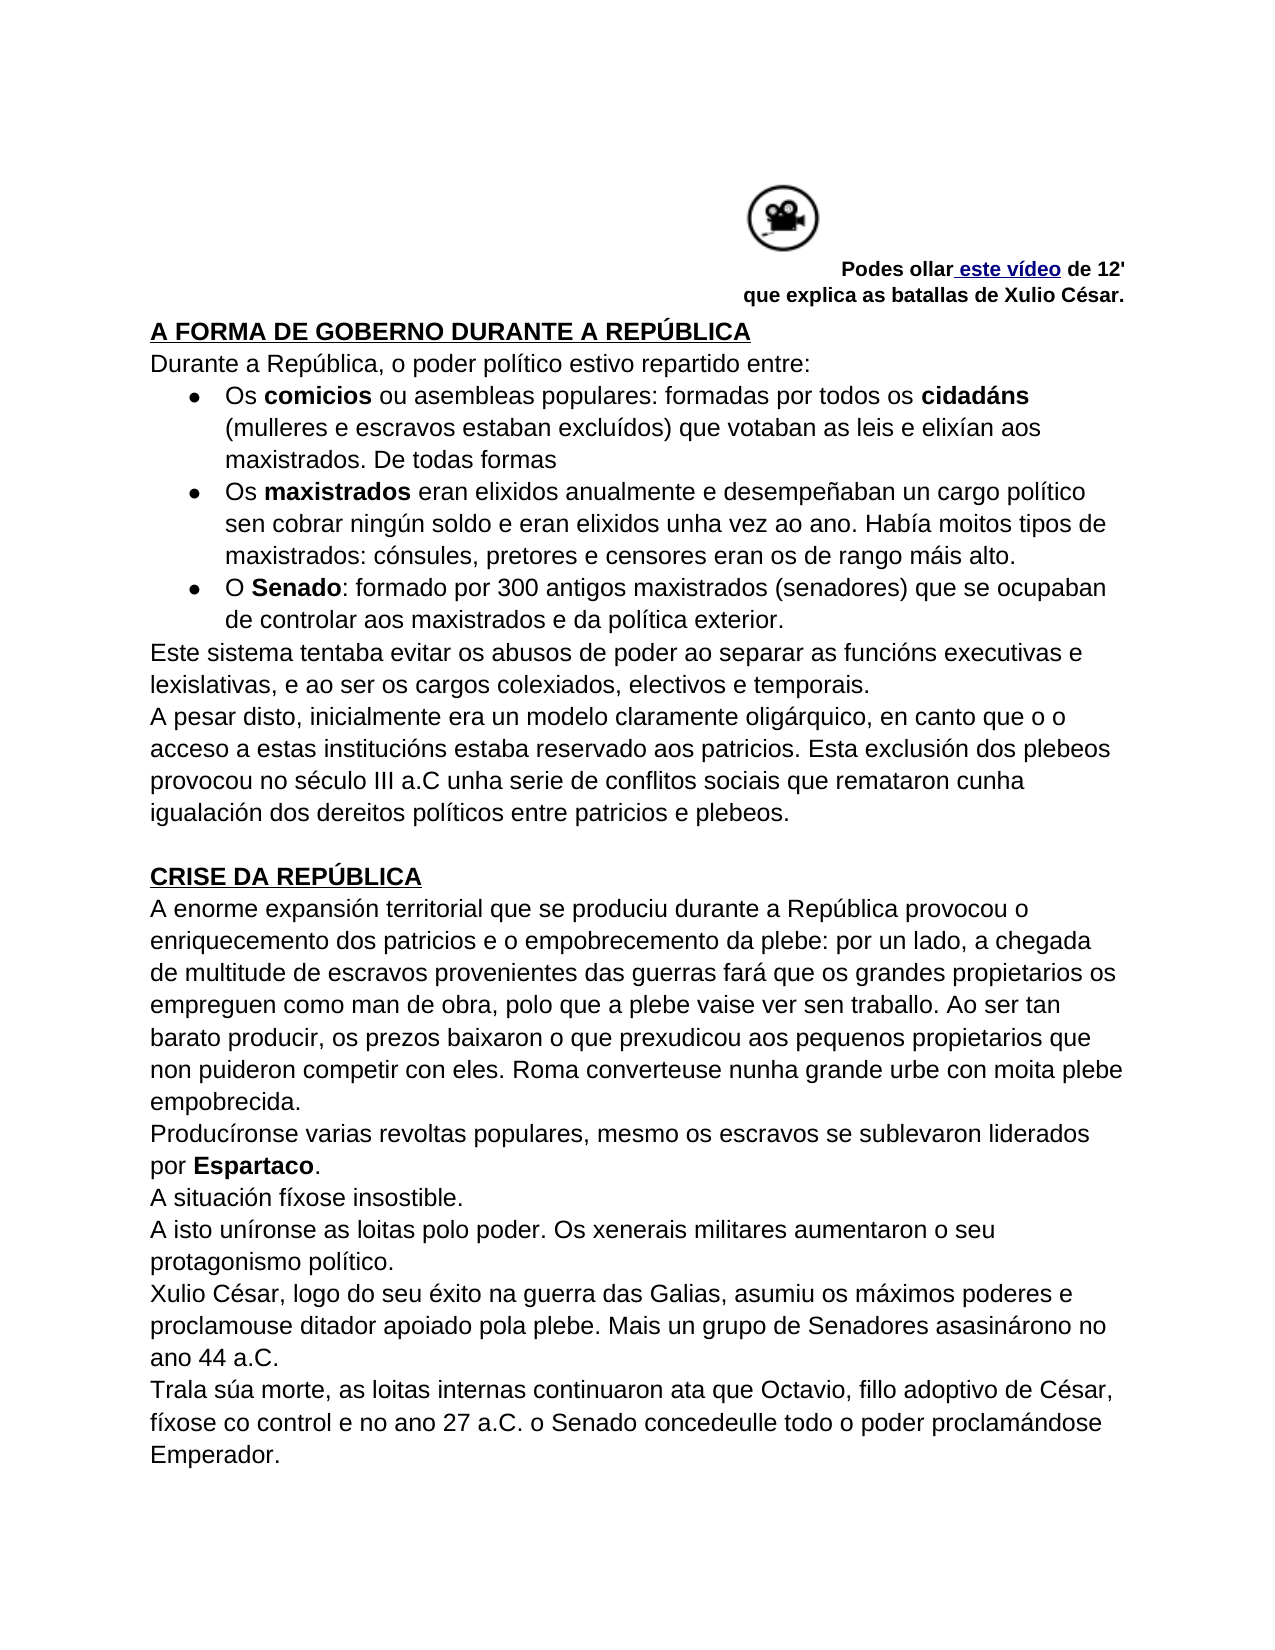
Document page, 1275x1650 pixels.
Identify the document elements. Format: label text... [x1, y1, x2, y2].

text CRISE DA REPÚBLICA [150, 863, 1125, 891]
list Os maxistrados eran elixidos anualmente e desempeñaban un cargo político sen cobrar ningún soldo e eran elixidos unha vez ao ano. Había moitos tipos de maxistrados: cónsules, pretores e censores eran os de rango máis alto. [187, 478, 1125, 570]
list O Senado: formado por 300 antigos maxistrados (senadores) que se ocupaban de controlar aos maxistrados e da política exterior. [187, 574, 1125, 634]
text Este sistema tentaba evitar os abusos de poder ao separar as funcións executivas e lexislativas, e ao ser os cargos colexiados, electivos e temporais. [150, 638, 1125, 698]
text A enorme expansión territorial que se produciu durante a República provocou o enriquecemento dos patricios e o empobrecemento da plebe: por un lado, a chegada de multitude de escravos provenientes das guerras fará que os grandes propietarios os empreguen como man de obra, polo que a plebe vaise ver sen traballo. Ao ser tan barato producir, os prezos baixaron o que prexudicou aos pequenos propietarios que non puideron competir con eles. Roma converteuse nunha grande urbe con moita plebe empobrecida. [150, 895, 1125, 1115]
list Os comicios ou asembleas populares: formadas por todos os cidadáns (mulleres e escravos estaban excluídos) que votaban as leis e elixían aos maxistrados. De todas formas [187, 382, 1125, 474]
text Trala súa morte, as loitas internas continuaron ata que Octavio, fillo adoptivo de César, fíxose co control e no ano 27 a.C. o Senado concedeulle todo o poder proclamándose Emperador. [150, 1376, 1125, 1468]
text A isto uníronse as loitas polo poder. Os xenerais militares aumentaron o seu protagonismo político. [150, 1216, 1125, 1276]
text Xulio César, logo do seu éxito na guerra das Galias, asumiu os máximos poderes e proclamouse ditador apoiado pola plebe. Mais un grupo de Senadores asasinárono no ano 44 a.C. [150, 1280, 1125, 1372]
text A pesar disto, inicialmente era un modelo claramente oligárquico, en canto que o o acceso a estas institucións estaba reservado aos patricios. Esta exclusión dos plebeos provocou no século III a.C unha serie de conflitos sociais que remataron cunha igualación dos dereitos políticos entre patricios e plebeos. [150, 702, 1125, 827]
table_header Podes ollar este vídeo de 12' que explica as batallas de Xulio César. [675, 150, 1135, 317]
text Durante a República, o poder político estivo repartido entre: [150, 349, 1125, 377]
picture [744, 179, 823, 258]
text A situación fíxose insostible. [150, 1184, 1125, 1212]
text Producíronse varias revoltas populares, mesmo os escravos se sublevaron liderados por Espartaco. [150, 1119, 1125, 1179]
table_header [160, 150, 674, 317]
text A FORMA DE GOBERNO DURANTE A REPÚBLICA [150, 317, 1125, 345]
